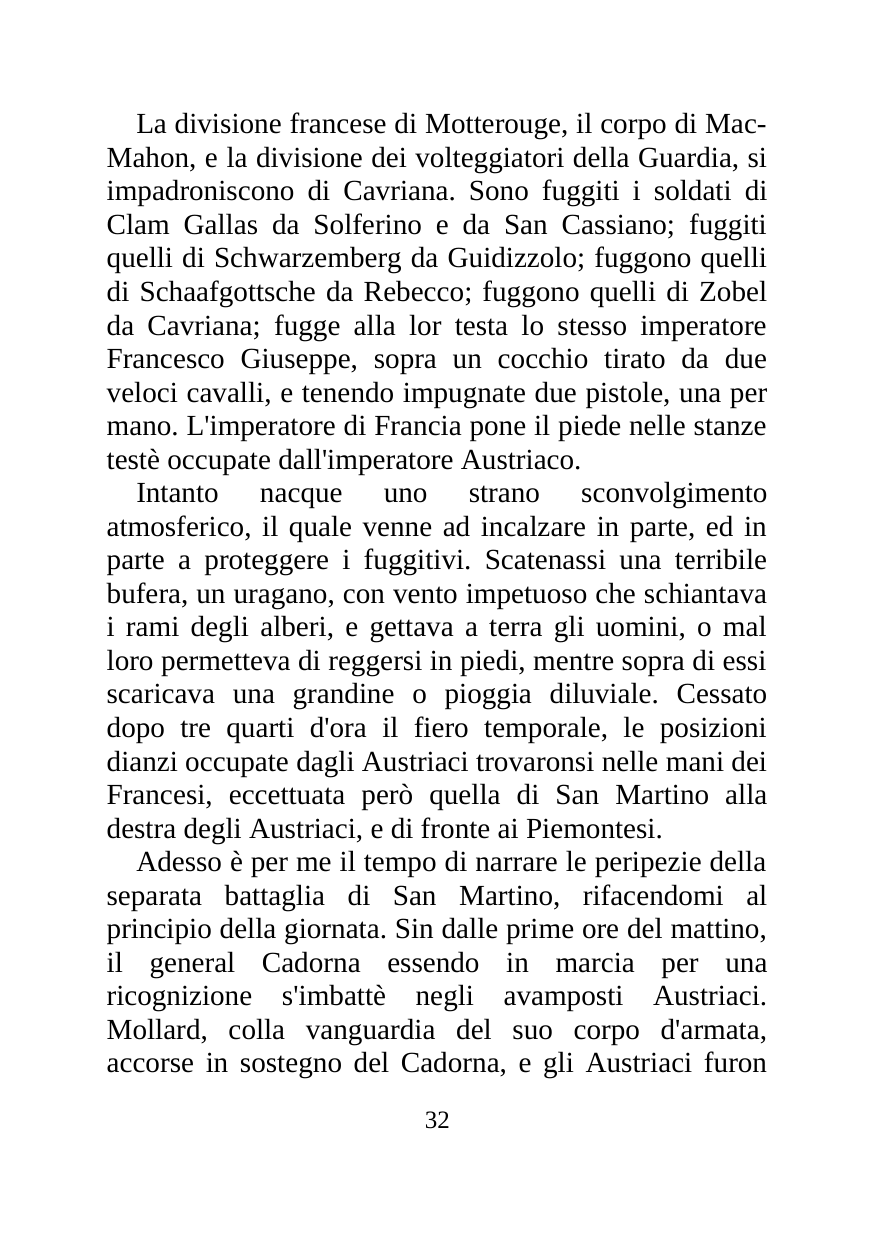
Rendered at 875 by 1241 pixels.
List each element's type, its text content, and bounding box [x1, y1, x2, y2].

text Intanto nacque uno strano sconvolgimento atmosferico, il quale venne ad incalzare in parte, ed in parte a proteggere i fuggitivi. Scatenassi una terribile bufera, un uragano, con vento impetuoso che schiantava i rami degli alberi, e gettava a terra gli uomini, o mal loro permetteva di reggersi in piedi, mentre sopra di essi scaricava una grandine o pioggia diluviale. Cessato dopo tre quarti d'ora il fiero temporale, le posizioni dianzi occupate dagli Austriaci trovaronsi nelle mani dei Francesi, eccettuata però quella di San Martino alla destra degli Austriaci, e di fronte ai Piemontesi. [106, 475, 768, 844]
text La divisione francese di Motterouge, il corpo di Mac-Mahon, e la divisione dei volteggiatori della Guardia, si impadroniscono di Cavriana. Sono fuggiti i soldati di Clam Gallas da Solferino e da San Cassiano; fuggiti quelli di Schwarzemberg da Guidizzolo; fuggono quelli di Schaafgottsche da Rebecco; fuggono quelli di Zobel da Cavriana; fugge alla lor testa lo stesso imperatore Francesco Giuseppe, sopra un cocchio tirato da due veloci cavalli, e tenendo impugnate due pistole, una per mano. L'imperatore di Francia pone il piede nelle stanze testè occupate dall'imperatore Austriaco. [106, 106, 768, 475]
text Adesso è per me il tempo di narrare le peripezie della separata battaglia di San Martino, rifacendomi al principio della giornata. Sin dalle prime ore del mattino, il general Cadorna essendo in marcia per una ricognizione s'imbattè negli avamposti Austriaci. Mollard, colla vanguardia del suo corpo d'armata, accorse in sostegno del Cadorna, e gli Austriaci furon [106, 844, 768, 1079]
